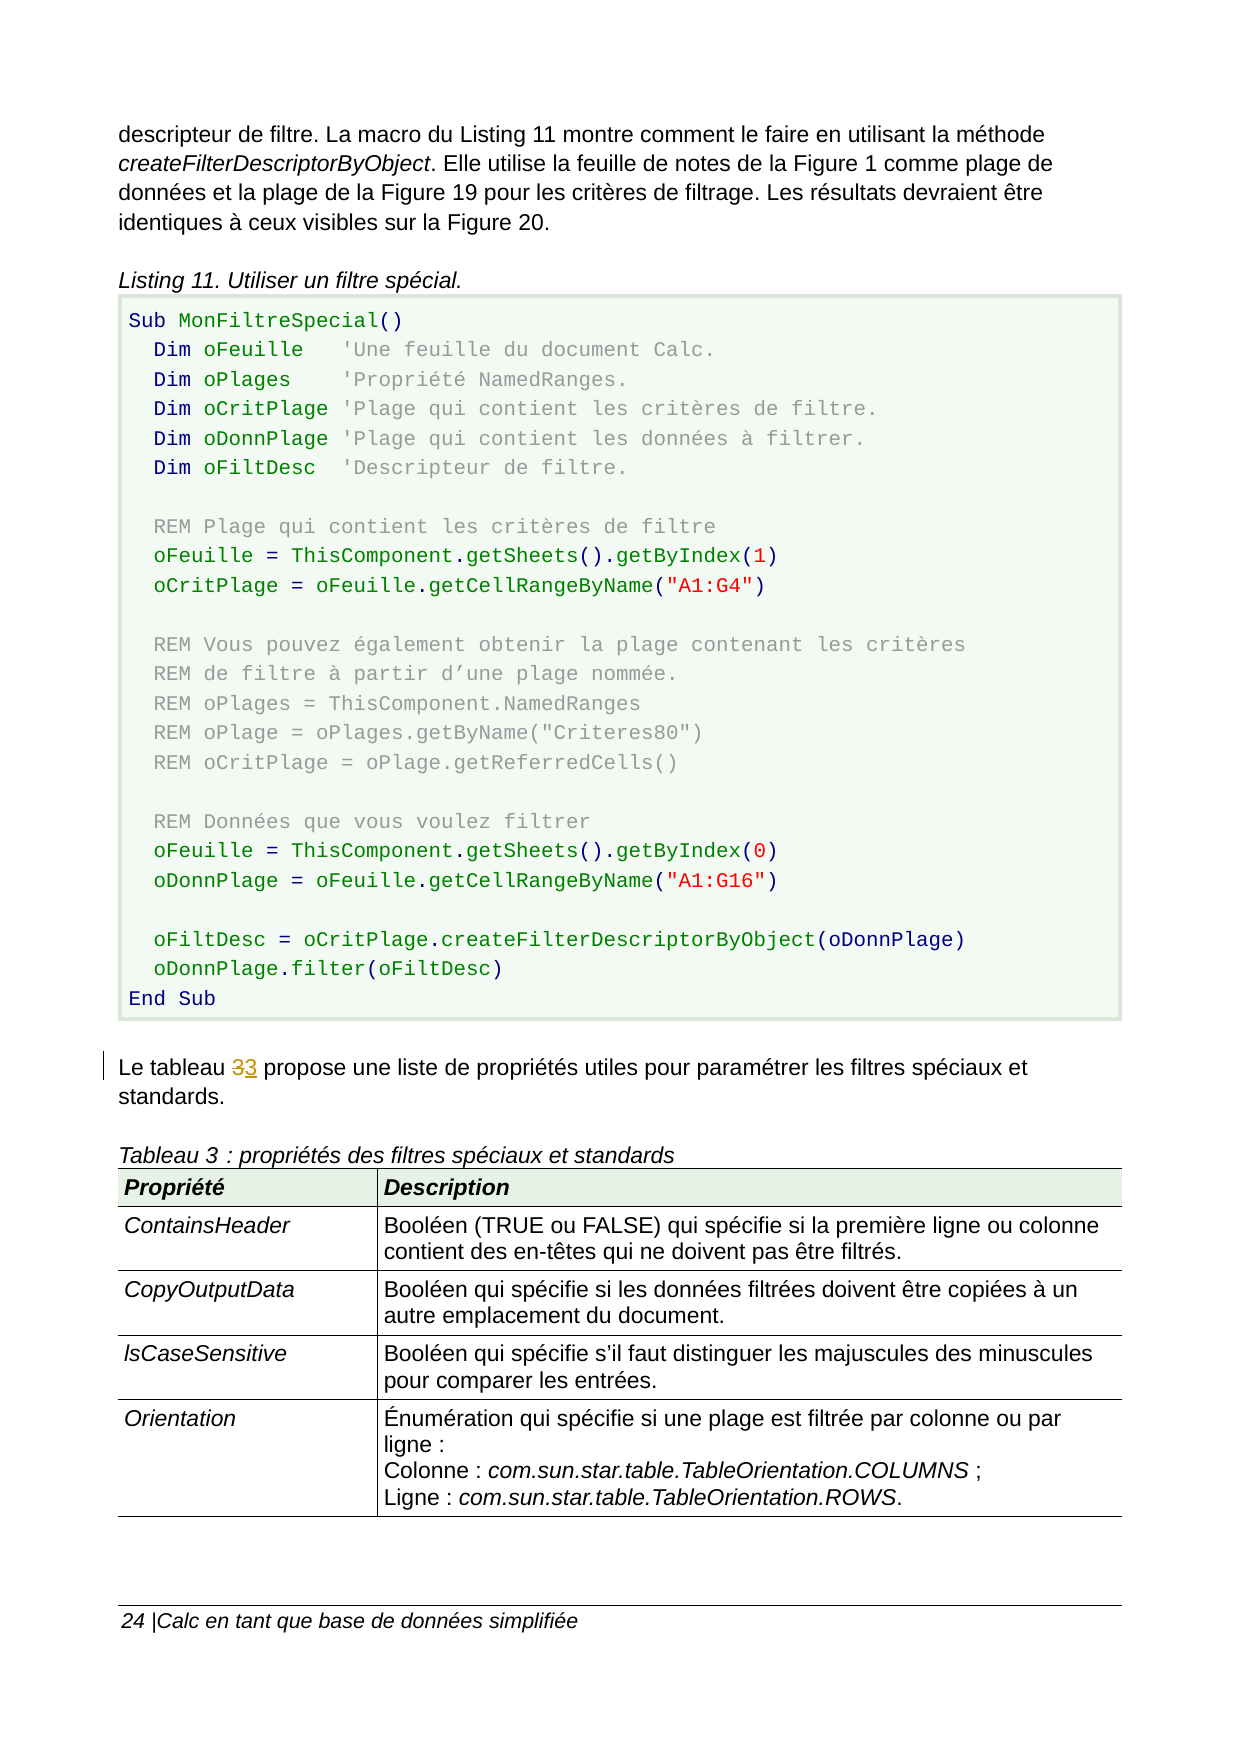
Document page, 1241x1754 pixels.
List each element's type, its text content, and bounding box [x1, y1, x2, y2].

text oDonnPlage = oFeuille.getCellRangeByName("A1:G16") [122, 854, 1118, 883]
text oDonnPlage.filter(oFiltDesc) [122, 942, 1118, 972]
text Dim oFeuille 'Une feuille du document Calc. [122, 323, 1118, 353]
text Tableau 3 : propriétés des filtres spéciaux et standards [118, 1138, 1122, 1168]
table_header Description [378, 1169, 1122, 1206]
table_cell Booléen (TRUE ou FALSE) qui spécifie si la première ligne ou colonne contient des en-têtes qui ne doivent pas être filtrés. [378, 1207, 1122, 1270]
text REM Plage qui contient les critères de filtre [122, 500, 1118, 529]
text descripteur de filtre. La macro du Listing 11 montre comment le faire en utilisant la méthode createFilterDescriptorByObject. Elle utilise la feuille de notes de la Figure 1 comme plage de données et la plage de la Figure 19 pour les critères de filtrage. Les résultats devraient être identiques à ceux visibles sur la Figure 20. [118, 118, 1122, 235]
text oCritPlage = oFeuille.getCellRangeByName("A1:G4") [122, 559, 1118, 588]
table_cell Booléen qui spécifie s’il faut distinguer les majuscules des minuscules pour comparer les entrées. [378, 1336, 1122, 1399]
text REM oPlages = ThisComponent.NamedRanges [122, 677, 1118, 706]
text oFeuille = ThisComponent.getSheets().getByIndex(0) [122, 824, 1118, 854]
text oFeuille = ThisComponent.getSheets().getByIndex(1) [122, 529, 1118, 559]
table_cell Énumération qui spécifie si une plage est filtrée par colonne ou par ligne : Colonne : com.sun.star.table.TableOrientation.COLUMNS ; Ligne : com.sun.star.table.TableOrientation.ROWS. [378, 1400, 1122, 1516]
text Le tableau 3 propose une liste de propriétés utiles pour paramétrer les filtres spéciaux et standards. [118, 1051, 1122, 1109]
text REM oCritPlage = oPlage.getReferredCells() [122, 736, 1118, 765]
text End Sub [122, 972, 1118, 1017]
table_cell CopyOutputData [118, 1271, 377, 1334]
text REM Données que vous voulez filtrer [122, 795, 1118, 824]
text Sub MonFiltreSpecial() [122, 298, 1118, 323]
table_cell lsCaseSensitive [118, 1336, 377, 1399]
text Dim oFiltDesc 'Descripteur de filtre. [122, 441, 1118, 471]
table_cell Booléen qui spécifie si les données filtrées doivent être copiées à un autre emplacement du document. [378, 1271, 1122, 1334]
text REM de filtre à partir d’une plage nommée. [122, 647, 1118, 677]
text REM Vous pouvez également obtenir la plage contenant les critères [122, 618, 1118, 647]
text Dim oCritPlage 'Plage qui contient les critères de filtre. [122, 382, 1118, 412]
text Listing 11. Utiliser un filtre spécial. [118, 264, 1122, 294]
table_cell ContainsHeader [118, 1207, 377, 1270]
table_cell Orientation [118, 1400, 377, 1516]
text Dim oDonnPlage 'Plage qui contient les données à filtrer. [122, 412, 1118, 441]
text REM oPlage = oPlages.getByName("Criteres80") [122, 706, 1118, 736]
text oFiltDesc = oCritPlage.createFilterDescriptorByObject(oDonnPlage) [122, 913, 1118, 942]
table_header Propriété [118, 1169, 377, 1206]
text Dim oPlages 'Propriété NamedRanges. [122, 353, 1118, 382]
